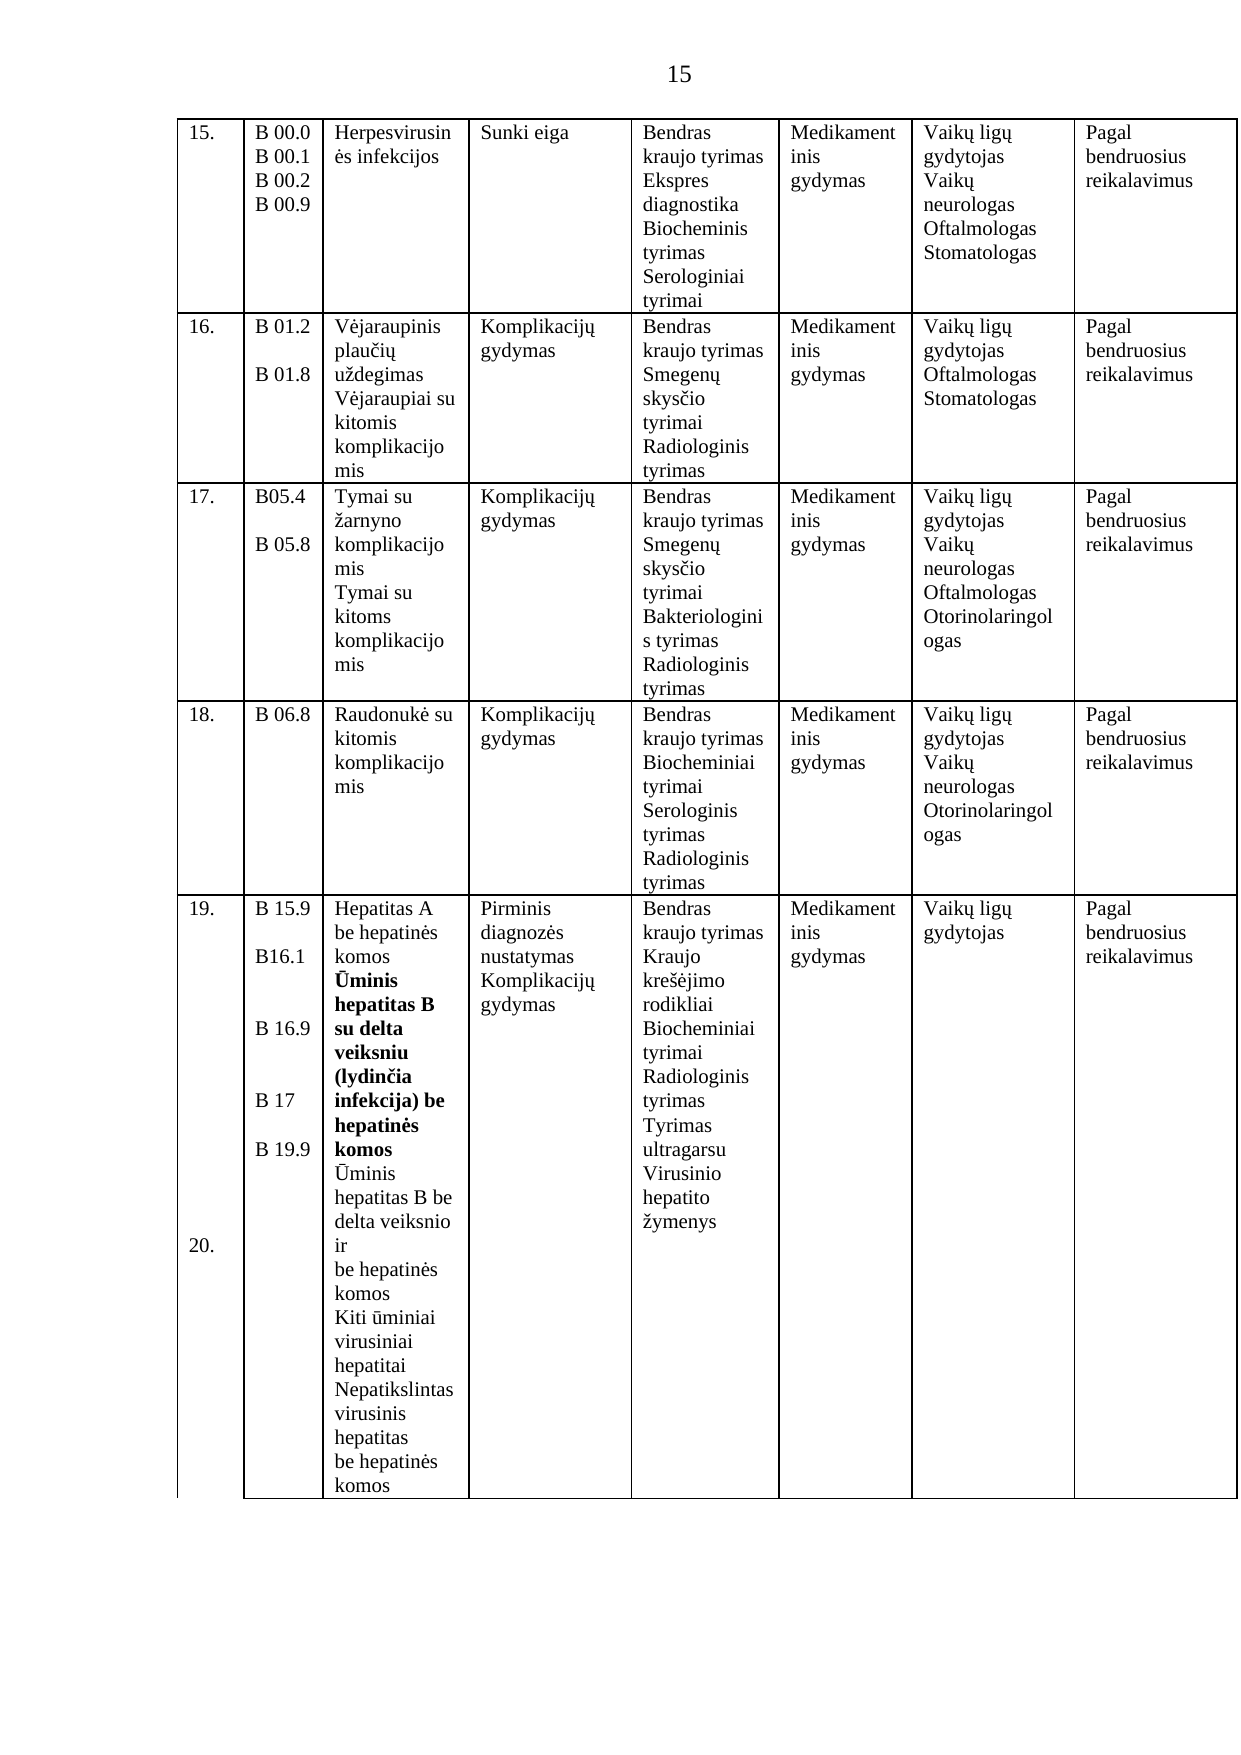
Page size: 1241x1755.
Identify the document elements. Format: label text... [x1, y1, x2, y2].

table_cell Medikamentinis gydymas [780, 314, 911, 482]
table_cell Tymai su žarnyno komplikacijomis Tymai su kitoms komplikacijomis [324, 484, 468, 700]
table_cell Bendras kraujo tyrimas Kraujo krešėjimo rodikliai Biocheminiai tyrimai Radiologinis tyrimas Tyrimas ultragarsu Virusinio hepatito žymenys [632, 896, 778, 1497]
table_cell Bendras kraujo tyrimas Smegenų skysčio tyrimai Radiologinis tyrimas [632, 314, 778, 482]
table_cell Bendras kraujo tyrimas Ekspres diagnostika Biocheminis tyrimas Serologiniai tyrimai [632, 120, 778, 312]
table_cell Vaikų ligų gydytojas Vaikų neurologas Oftalmologas Stomatologas [913, 120, 1074, 312]
table_cell B05.4 B 05.8 [245, 484, 322, 700]
table_cell Medikamentinis gydymas [780, 702, 911, 894]
table_cell Komplikacijų gydymas [470, 314, 631, 482]
table_cell Sunki eiga [470, 120, 631, 312]
table_cell Raudonukė su kitomis komplikacijomis [324, 702, 468, 894]
table_cell B 06.8 [245, 702, 322, 894]
table_cell 19. 20. [178, 896, 243, 1497]
table_cell Komplikacijų gydymas [470, 484, 631, 700]
table_cell 16. [178, 314, 243, 482]
table_cell Hepatitas A be hepatinės komos Ūminis hepatitas B su delta veiksniu (lydinčia infekcija) be hepatinės komos Ūminis hepatitas B be delta veiksnio ir be hepatinės komos Kiti ūminiai virusiniai hepatitai Nepatikslintas virusinis hepatitas be hepatinės komos [324, 896, 468, 1497]
table_cell Bendras kraujo tyrimas Biocheminiai tyrimai Serologinis tyrimas Radiologinis tyrimas [632, 702, 778, 894]
table_cell Pagal bendruosius reikalavimus [1075, 896, 1236, 1497]
table_cell Medikamentinis gydymas [780, 896, 911, 1497]
table_cell Bendras kraujo tyrimas Smegenų skysčio tyrimai Bakteriologinis tyrimas Radiologinis tyrimas [632, 484, 778, 700]
table_cell Vaikų ligų gydytojas Vaikų neurologas Otorinolaringologas [913, 702, 1074, 894]
table_cell B 01.2 B 01.8 [245, 314, 322, 482]
table_cell Pagal bendruosius reikalavimus [1075, 484, 1236, 700]
table_cell 15. [178, 120, 243, 312]
table_cell Herpesvirusinės infekcijos [324, 120, 468, 312]
table_cell Medikamentinis gydymas [780, 120, 911, 312]
table_cell Medikamentinis gydymas [780, 484, 911, 700]
table_cell Pagal bendruosius reikalavimus [1075, 314, 1236, 482]
table_cell B 00.0 B 00.1 B 00.2 B 00.9 [245, 120, 322, 312]
table_cell Pagal bendruosius reikalavimus [1075, 702, 1236, 894]
table_cell Komplikacijų gydymas [470, 702, 631, 894]
table_cell Vaikų ligų gydytojas [913, 896, 1074, 1497]
table_cell Pagal bendruosius reikalavimus [1075, 120, 1236, 312]
table_cell B 15.9 B16.1 B 16.9 B 17 B 19.9 [245, 896, 322, 1497]
table_cell Vaikų ligų gydytojas Vaikų neurologas Oftalmologas Otorinolaringologas [913, 484, 1074, 700]
table_cell 18. [178, 702, 243, 894]
table_cell Vėjaraupinis plaučių uždegimas Vėjaraupiai su kitomis komplikacijomis [324, 314, 468, 482]
table_cell 17. [178, 484, 243, 700]
table_cell Vaikų ligų gydytojas Oftalmologas Stomatologas [913, 314, 1074, 482]
table_cell Pirminis diagnozės nustatymas Komplikacijų gydymas [470, 896, 631, 1497]
